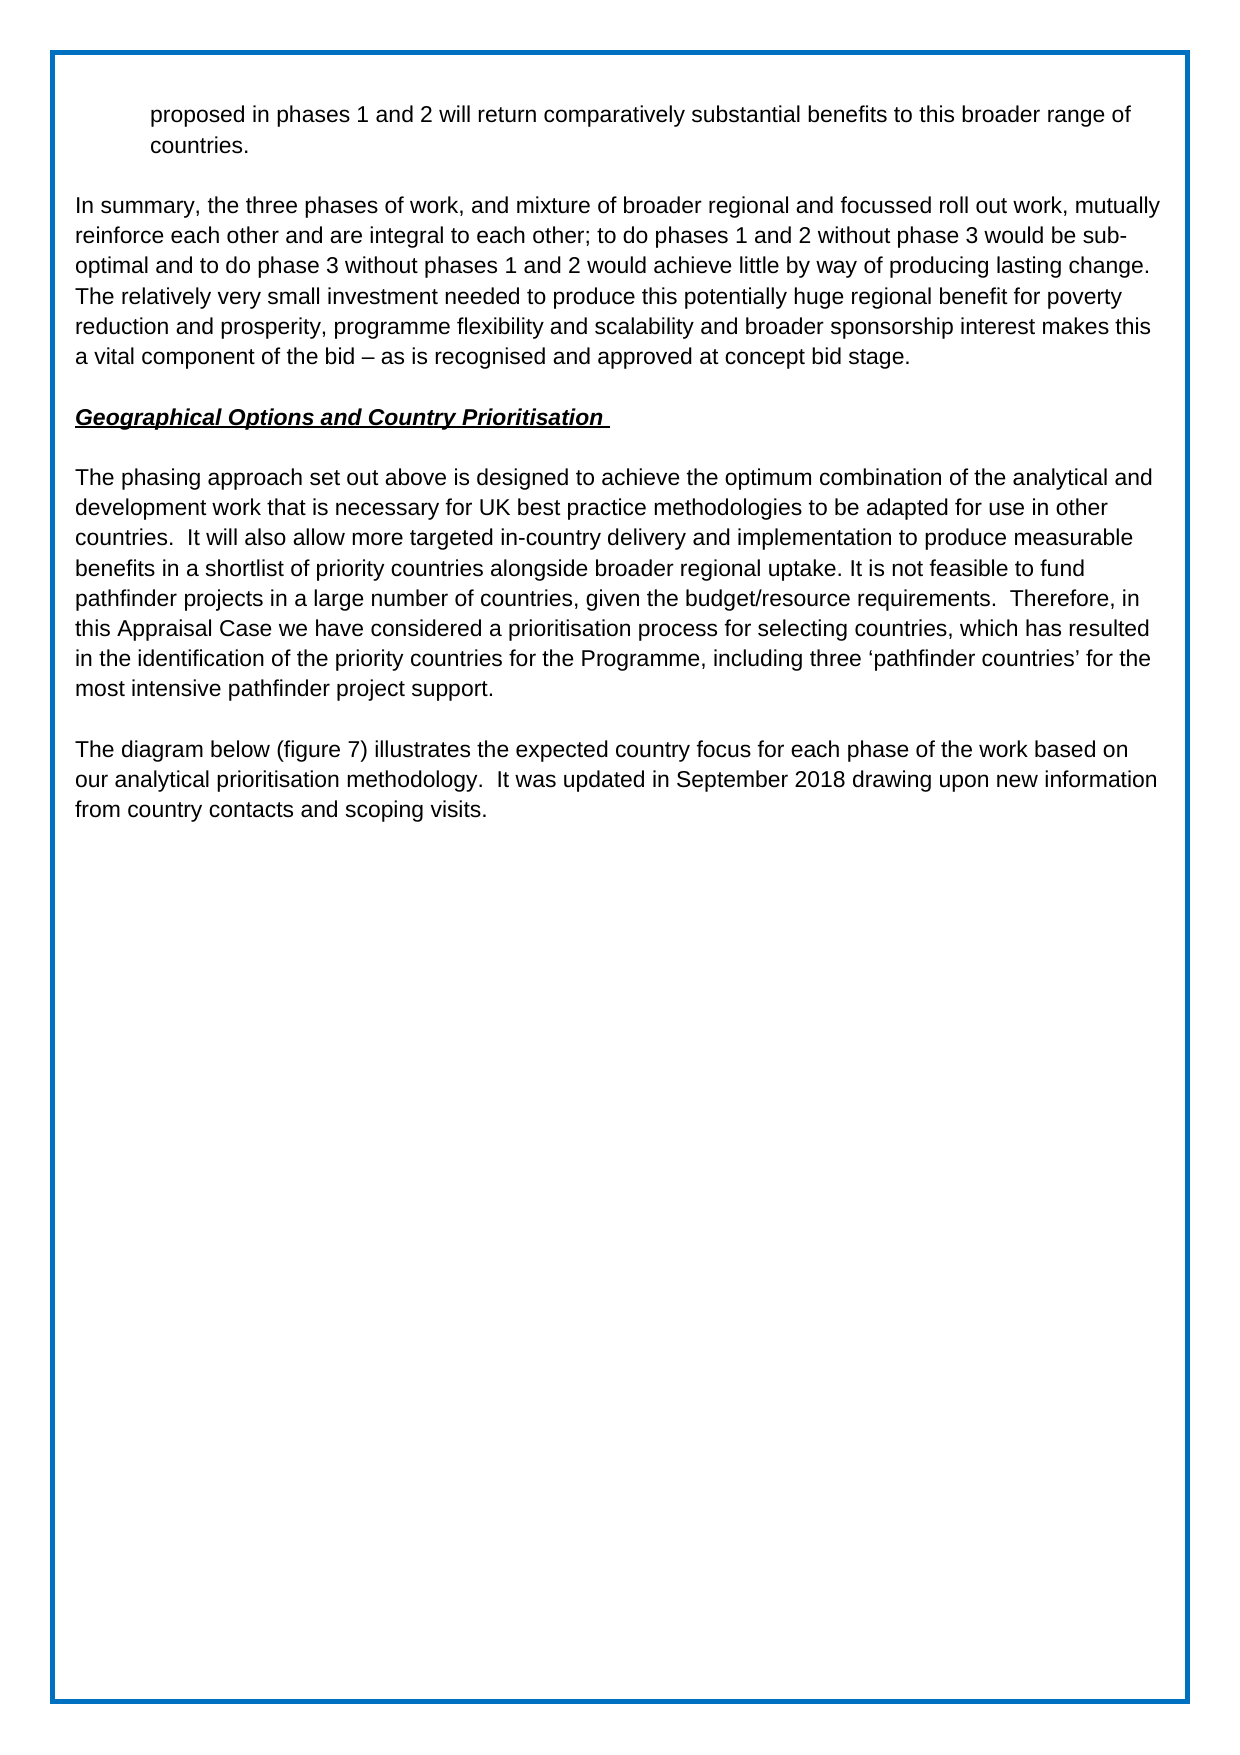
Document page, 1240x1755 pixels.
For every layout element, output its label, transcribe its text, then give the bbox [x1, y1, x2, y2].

text The phasing approach set out above is designed to achieve the optimum combination of the analytical and development work that is necessary for UK best practice methodologies to be adapted for use in other countries. It will also allow more targeted in-country delivery and implementation to produce measurable benefits in a shortlist of priority countries alongside broader regional uptake. It is not feasible to fund pathfinder projects in a large number of countries, given the budget/resource requirements. Therefore, in this Appraisal Case we have considered a prioritisation process for selecting countries, which has resulted in the identification of the priority countries for the Programme, including three ‘pathfinder countries’ for the most intensive pathfinder project support. [75, 464, 1164, 702]
text In summary, the three phases of work, and mixture of broader regional and focussed roll out work, mutually reinforce each other and are integral to each other; to do phases 1 and 2 without phase 3 would be sub-optimal and to do phase 3 without phases 1 and 2 would achieve little by way of producing lasting change. The relatively very small investment needed to produce this potentially huge regional benefit for poverty reduction and prosperity, programme flexibility and scalability and broader sponsorship interest makes this a vital component of the bid – as is recognised and approved at concept bid stage. [75, 192, 1164, 369]
list proposed in phases 1 and 2 will return comparatively substantial benefits to this broader range of countries. [112, 101, 1164, 158]
text Geographical Options and Country Prioritisation [75, 403, 1164, 430]
text The diagram below (figure 7) illustrates the expected country focus for each phase of the work based on our analytical prioritisation methodology. It was updated in September 2018 drawing upon new information from country contacts and scoping visits. [75, 736, 1164, 822]
